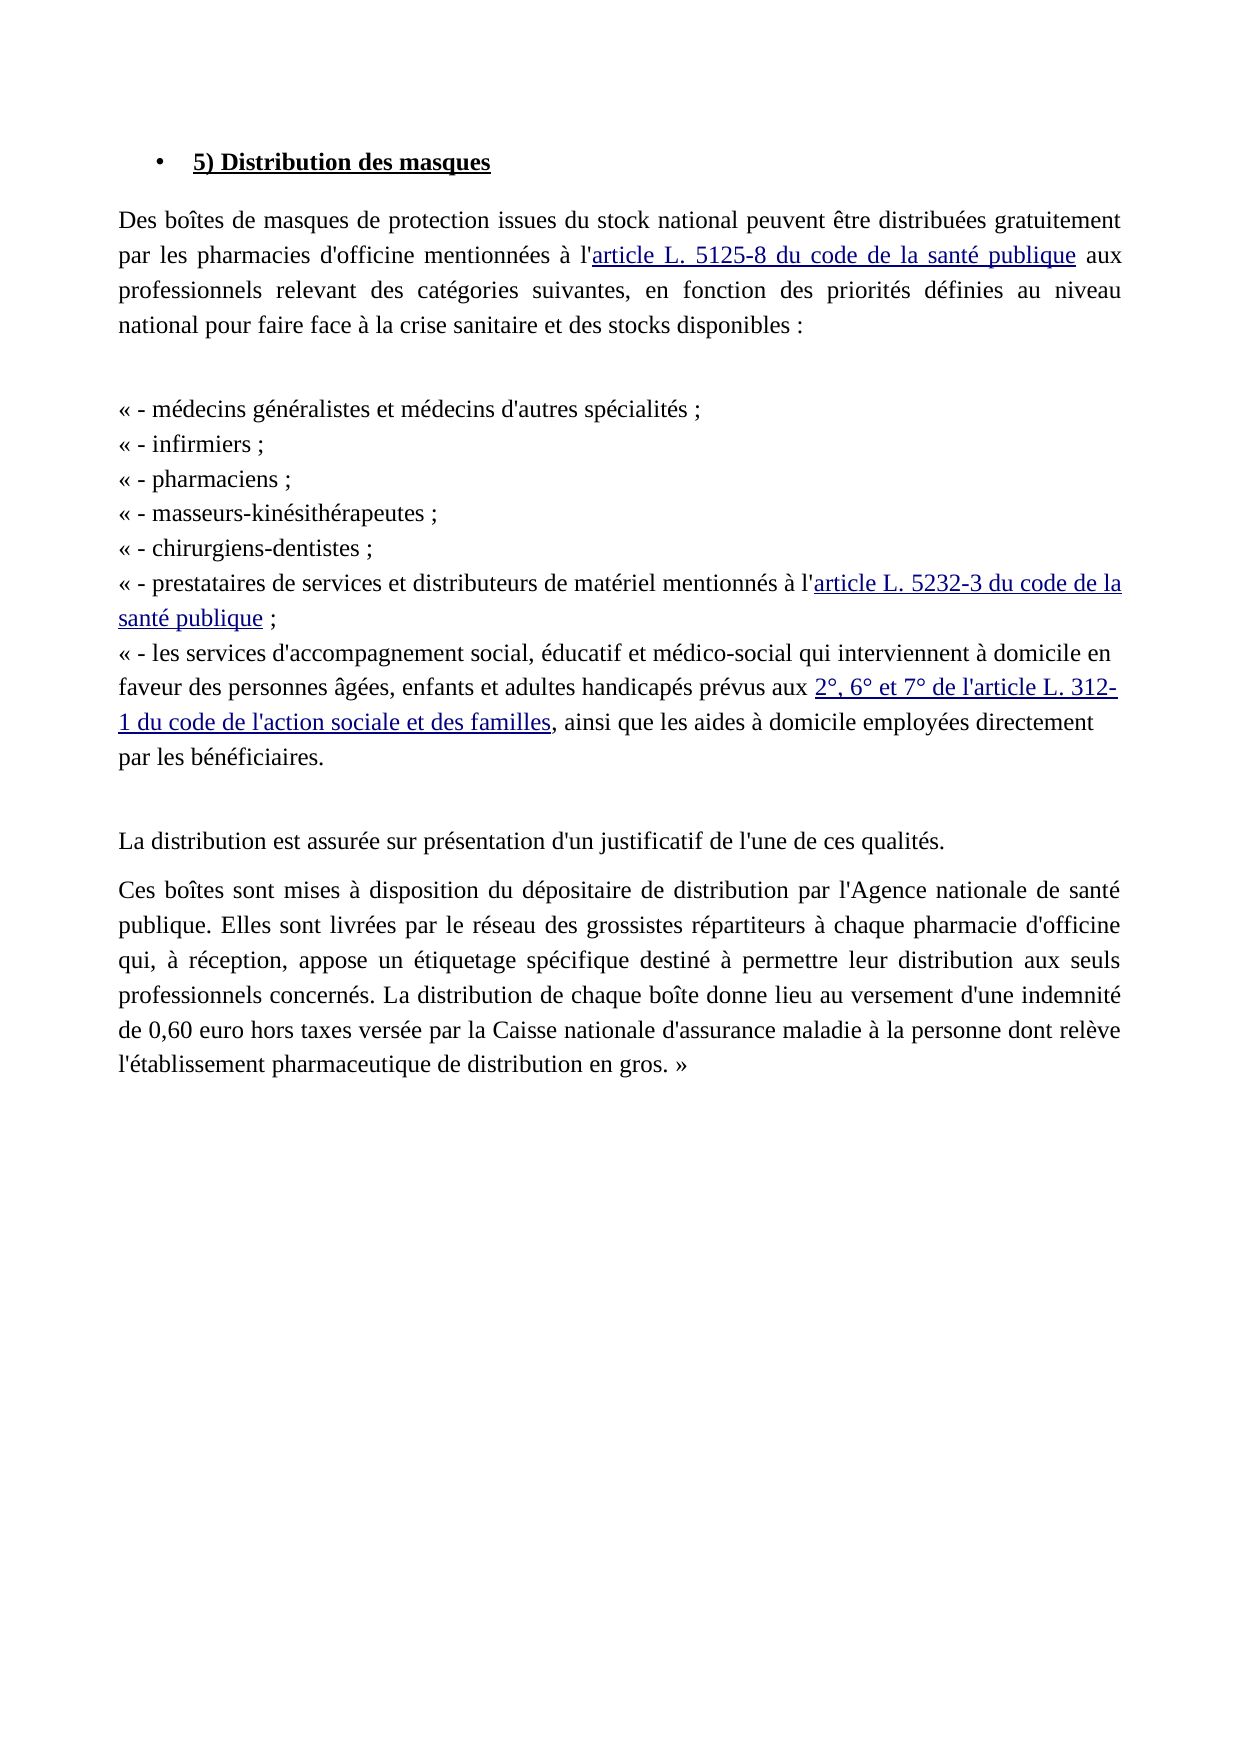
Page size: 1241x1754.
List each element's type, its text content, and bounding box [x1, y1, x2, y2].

text Ces boîtes sont mises à disposition du dépositaire de distribution par l'Agence nationale de santé publique. Elles sont livrées par le réseau des grossistes répartiteurs à chaque pharmacie d'officine qui, à réception, appose un étiquetage spécifique destiné à permettre leur distribution aux seuls professionnels concernés. La distribution de chaque boîte donne lieu au versement d'une indemnité de 0,60 euro hors taxes versée par la Caisse nationale d'assurance maladie à la personne dont relève l'établissement pharmaceutique de distribution en gros. » [118, 875, 1122, 1078]
text « - médecins généralistes et médecins d'autres spécialités ; « - infirmiers ; « - pharmaciens ; « - masseurs-kinésithérapeutes ; « - chirurgiens-dentistes ; « - prestataires de services et distributeurs de matériel mentionnés à l'article L. 5232-3 du code de la santé publique ; « - les services d'accompagnement social, éducatif et médico-social qui interviennent à domicile en faveur des personnes âgées, enfants et adultes handicapés prévus aux 2°, 6° et 7° de l'article L. 312-1 du code de l'action sociale et des familles, ainsi que les aides à domicile employées directement par les bénéficiaires. [118, 359, 1122, 771]
text Des boîtes de masques de protection issues du stock national peuvent être distribuées gratuitement par les pharmacies d'officine mentionnées à l'article L. 5125-8 du code de la santé publique aux professionnels relevant des catégories suivantes, en fonction des priorités définies au niveau national pour faire face à la crise sanitaire et des stocks disponibles : [118, 205, 1122, 339]
list 5) Distribution des masques [156, 147, 1122, 176]
text La distribution est assurée sur présentation d'un justificatif de l'une de ces qualités. [118, 791, 1122, 855]
